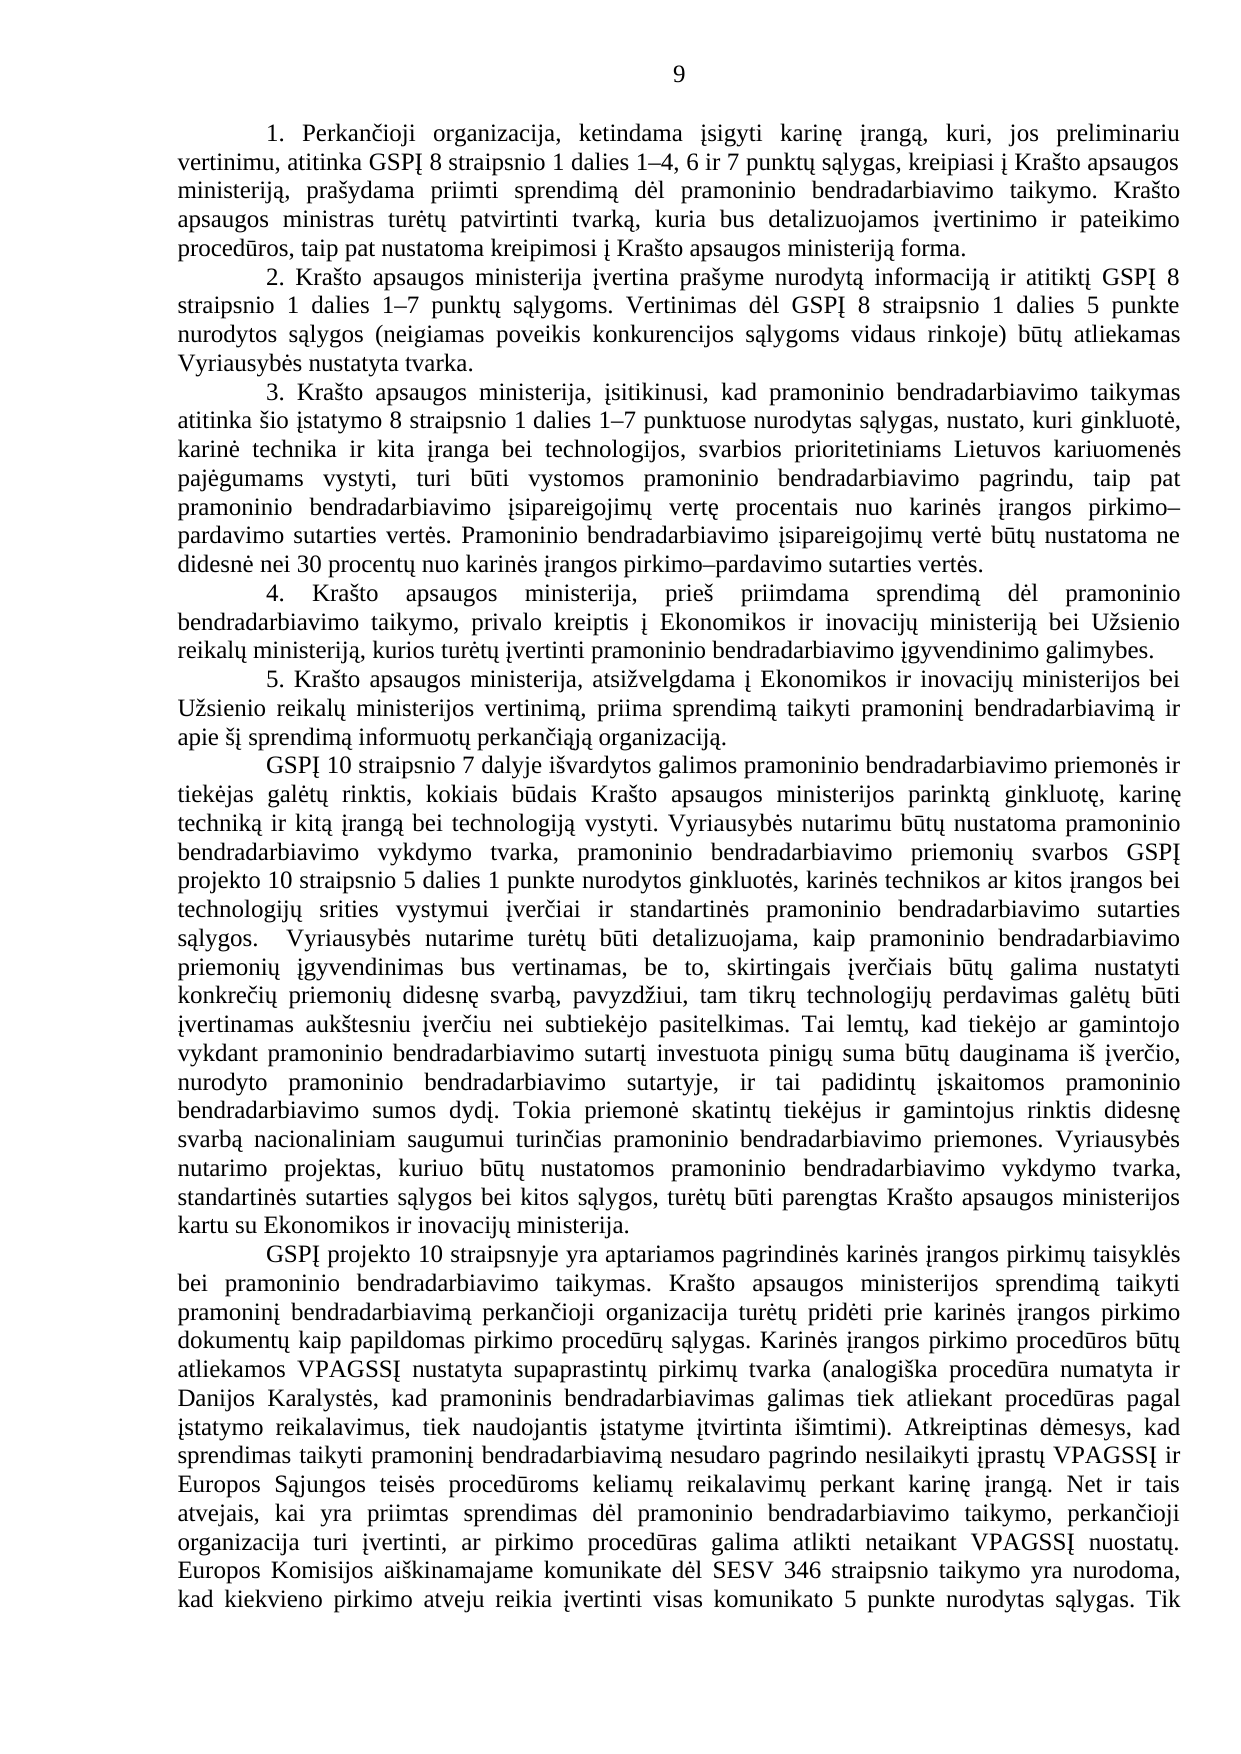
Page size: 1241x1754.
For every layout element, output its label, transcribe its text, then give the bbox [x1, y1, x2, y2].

text 1. Perkančioji organizacija, ketindama įsigyti karinę įrangą, kuri, jos preliminariu vertinimu, atitinka GSPĮ 8 straipsnio 1 dalies 1–4, 6 ir 7 punktų sąlygas, kreipiasi į Krašto apsaugos ministeriją, prašydama priimti sprendimą dėl pramoninio bendradarbiavimo taikymo. Krašto apsaugos ministras turėtų patvirtinti tvarką, kuria bus detalizuojamos įvertinimo ir pateikimo procedūros, taip pat nustatoma kreipimosi į Krašto apsaugos ministeriją forma. [177, 118, 1181, 262]
text 2. Krašto apsaugos ministerija įvertina prašyme nurodytą informaciją ir atitiktį GSPĮ 8 straipsnio 1 dalies 1–7 punktų sąlygoms. Vertinimas dėl GSPĮ 8 straipsnio 1 dalies 5 punkte nurodytos sąlygos (neigiamas poveikis konkurencijos sąlygoms vidaus rinkoje) būtų atliekamas Vyriausybės nustatyta tvarka. [177, 262, 1181, 377]
text GSPĮ projekto 10 straipsnyje yra aptariamos pagrindinės karinės įrangos pirkimų taisyklės bei pramoninio bendradarbiavimo taikymas. Krašto apsaugos ministerijos sprendimą taikyti pramoninį bendradarbiavimą perkančioji organizacija turėtų pridėti prie karinės įrangos pirkimo dokumentų kaip papildomas pirkimo procedūrų sąlygas. Karinės įrangos pirkimo procedūros būtų atliekamos VPAGSSĮ nustatyta supaprastintų pirkimų tvarka (analogiška procedūra numatyta ir Danijos Karalystės, kad pramoninis bendradarbiavimas galimas tiek atliekant procedūras pagal įstatymo reikalavimus, tiek naudojantis įstatyme įtvirtinta išimtimi). Atkreiptinas dėmesys, kad sprendimas taikyti pramoninį bendradarbiavimą nesudaro pagrindo nesilaikyti įprastų VPAGSSĮ ir Europos Sąjungos teisės procedūroms keliamų reikalavimų perkant karinę įrangą. Net ir tais atvejais, kai yra priimtas sprendimas dėl pramoninio bendradarbiavimo taikymo, perkančioji organizacija turi įvertinti, ar pirkimo procedūras galima atlikti netaikant VPAGSSĮ nuostatų. Europos Komisijos aiškinamajame komunikate dėl SESV 346 straipsnio taikymo yra nurodoma, kad kiekvieno pirkimo atveju reikia įvertinti visas komunikato 5 punkte nurodytas sąlygas. Tik [177, 1239, 1181, 1613]
text 5. Krašto apsaugos ministerija, atsižvelgdama į Ekonomikos ir inovacijų ministerijos bei Užsienio reikalų ministerijos vertinimą, priima sprendimą taikyti pramoninį bendradarbiavimą ir apie šį sprendimą informuotų perkančiąją organizaciją. [177, 664, 1181, 751]
text GSPĮ 10 straipsnio 7 dalyje išvardytos galimos pramoninio bendradarbiavimo priemonės ir tiekėjas galėtų rinktis, kokiais būdais Krašto apsaugos ministerijos parinktą ginkluotę, karinę techniką ir kitą įrangą bei technologiją vystyti. Vyriausybės nutarimu būtų nustatoma pramoninio bendradarbiavimo vykdymo tvarka, pramoninio bendradarbiavimo priemonių svarbos GSPĮ projekto 10 straipsnio 5 dalies 1 punkte nurodytos ginkluotės, karinės technikos ar kitos įrangos bei technologijų srities vystymui įverčiai ir standartinės pramoninio bendradarbiavimo sutarties sąlygos. Vyriausybės nutarime turėtų būti detalizuojama, kaip pramoninio bendradarbiavimo priemonių įgyvendinimas bus vertinamas, be to, skirtingais įverčiais būtų galima nustatyti konkrečių priemonių didesnę svarbą, pavyzdžiui, tam tikrų technologijų perdavimas galėtų būti įvertinamas aukštesniu įverčiu nei subtiekėjo pasitelkimas. Tai lemtų, kad tiekėjo ar gamintojo vykdant pramoninio bendradarbiavimo sutartį investuota pinigų suma būtų dauginama iš įverčio, nurodyto pramoninio bendradarbiavimo sutartyje, ir tai padidintų įskaitomos pramoninio bendradarbiavimo sumos dydį. Tokia priemonė skatintų tiekėjus ir gamintojus rinktis didesnę svarbą nacionaliniam saugumui turinčias pramoninio bendradarbiavimo priemones. Vyriausybės nutarimo projektas, kuriuo būtų nustatomos pramoninio bendradarbiavimo vykdymo tvarka, standartinės sutarties sąlygos bei kitos sąlygos, turėtų būti parengtas Krašto apsaugos ministerijos kartu su Ekonomikos ir inovacijų ministerija. [177, 751, 1181, 1239]
text 3. Krašto apsaugos ministerija, įsitikinusi, kad pramoninio bendradarbiavimo taikymas atitinka šio įstatymo 8 straipsnio 1 dalies 1–7 punktuose nurodytas sąlygas, nustato, kuri ginkluotė, karinė technika ir kita įranga bei technologijos, svarbios prioritetiniams Lietuvos kariuomenės pajėgumams vystyti, turi būti vystomos pramoninio bendradarbiavimo pagrindu, taip pat pramoninio bendradarbiavimo įsipareigojimų vertę procentais nuo karinės įrangos pirkimo–pardavimo sutarties vertės. Pramoninio bendradarbiavimo įsipareigojimų vertė būtų nustatoma ne didesnė nei 30 procentų nuo karinės įrangos pirkimo–pardavimo sutarties vertės. [177, 377, 1181, 578]
text 4. Krašto apsaugos ministerija, prieš priimdama sprendimą dėl pramoninio bendradarbiavimo taikymo, privalo kreiptis į Ekonomikos ir inovacijų ministeriją bei Užsienio reikalų ministeriją, kurios turėtų įvertinti pramoninio bendradarbiavimo įgyvendinimo galimybes. [177, 578, 1181, 664]
